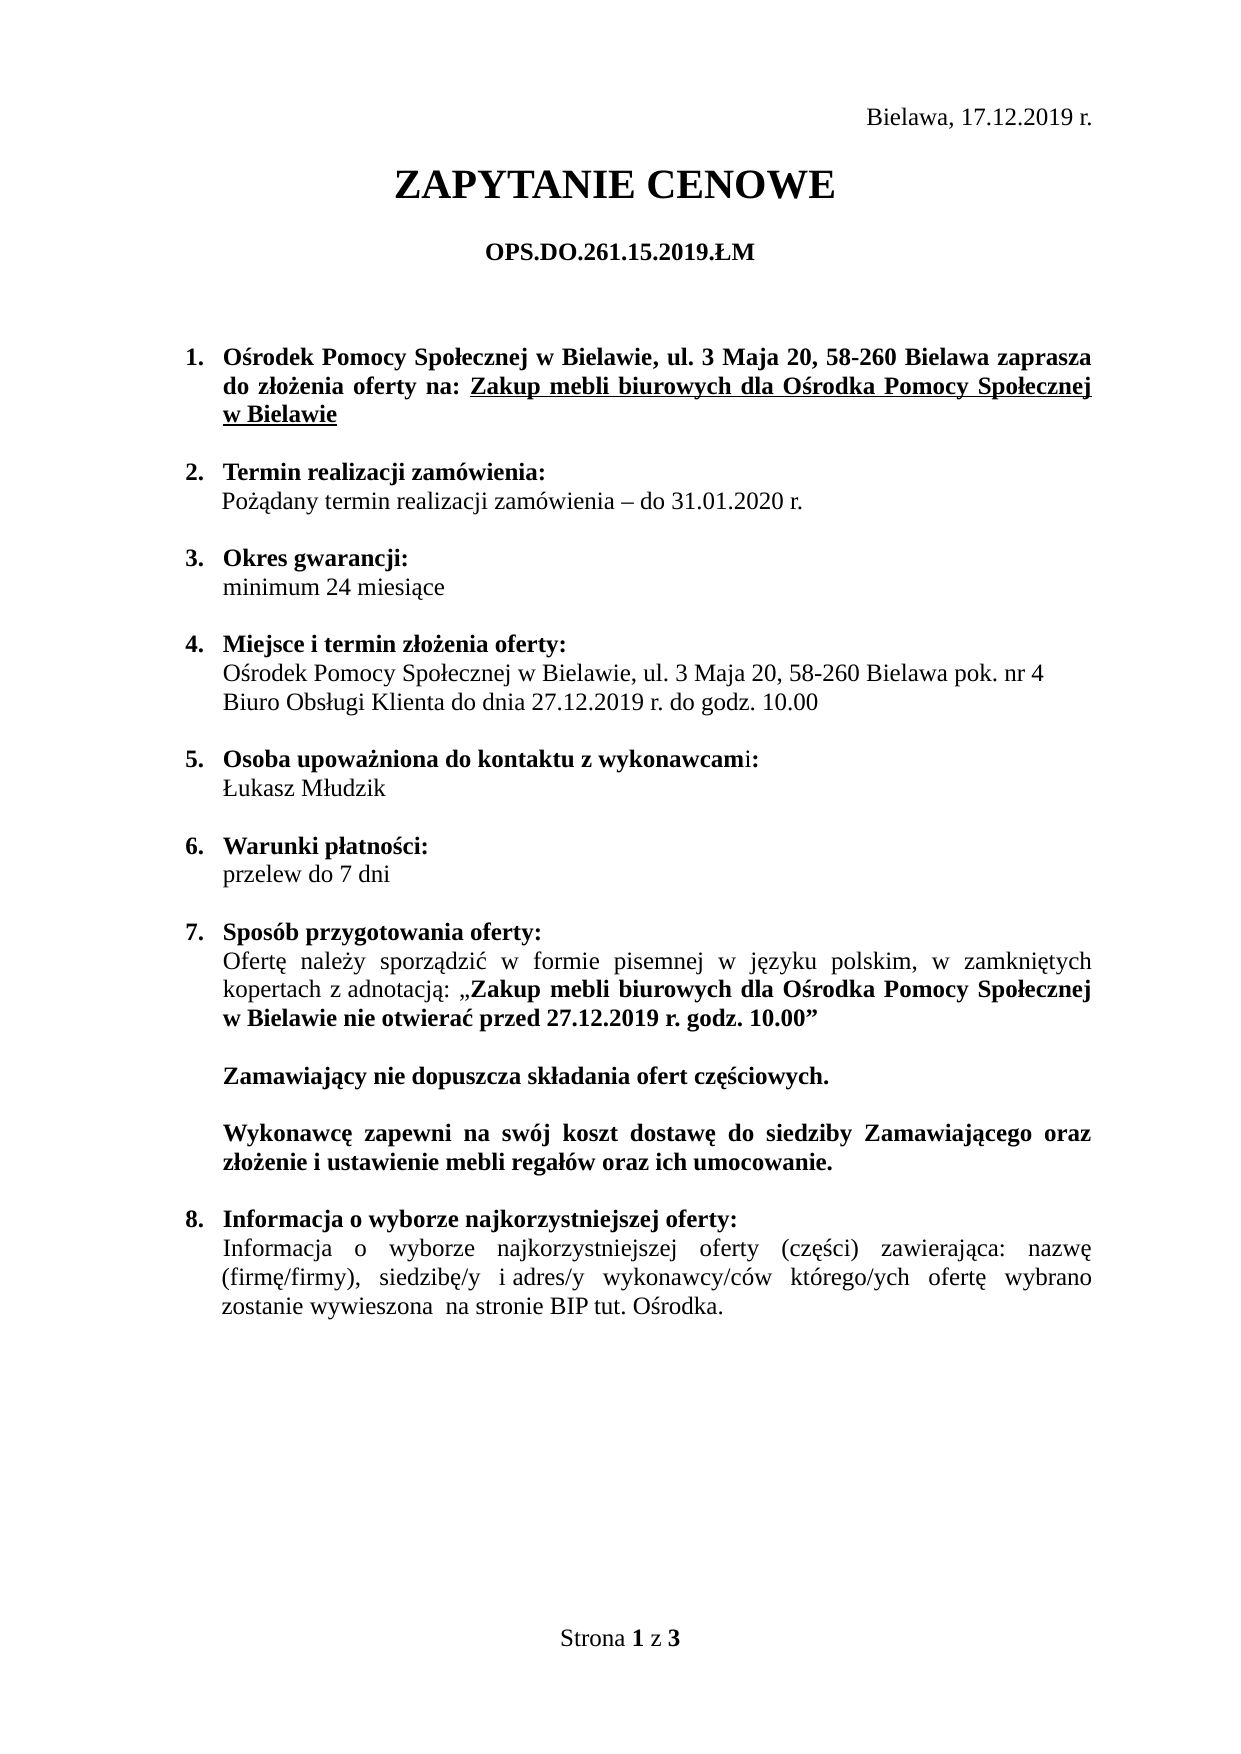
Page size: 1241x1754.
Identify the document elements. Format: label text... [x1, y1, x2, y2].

text ZAPYTANIE CENOWE [148, 160, 1092, 237]
text Ofertę należy sporządzić w formie pisemnej w języku polskim, w zamkniętych kopertach z adnotacją: „Zakup mebli biurowych dla Ośrodka Pomocy Społecznej w Bielawie nie otwierać przed 27.12.2019 r. godz. 10.00” [223, 946, 1092, 1032]
list Termin realizacji zamówienia: [185, 457, 1092, 486]
list Miejsce i termin złożenia oferty: Ośrodek Pomocy Społecznej w Bielawie, ul. 3 Maja 20, 58-260 Bielawa pok. nr 4 Biuro Obsługi Klienta do dnia 27.12.2019 r. do godz. 10.00 [185, 629, 1092, 716]
text Bielawa, 17.12.2019 r. [148, 102, 1092, 131]
list Ośrodek Pomocy Społecznej w Bielawie, ul. 3 Maja 20, 58-260 Bielawa zaprasza do złożenia oferty na: Zakup mebli biurowych dla Ośrodka Pomocy Społecznej w Bielawie [185, 342, 1092, 428]
list Okres gwarancji: minimum 24 miesiące [185, 543, 1092, 601]
text Pożądany termin realizacji zamówienia – do 31.01.2020 r. [148, 486, 1092, 514]
text OPS.DO.261.15.2019.ŁM [148, 237, 1092, 265]
list Informacja o wyborze najkorzystniejszej oferty (części) zawierająca: nazwę (firmę/firmy), siedzibę/y i adres/y wykonawcy/ców którego/ych ofertę wybrano zostanie wywieszona na stronie BIP tut. Ośrodka. [221, 1233, 1092, 1319]
list Warunki płatności: przelew do 7 dni [185, 831, 1092, 888]
list Sposób przygotowania oferty: [185, 917, 1092, 946]
text Wykonawcę zapewni na swój koszt dostawę do siedziby Zamawiającego oraz złożenie i ustawienie mebli regałów oraz ich umocowanie. [223, 1118, 1092, 1176]
list Informacja o wyborze najkorzystniejszej oferty: [185, 1204, 1092, 1233]
text Zamawiający nie dopuszcza składania ofert częściowych. [223, 1061, 1092, 1089]
list Osoba upoważniona do kontaktu z wykonawcami: Łukasz Młudzik [185, 744, 1092, 802]
